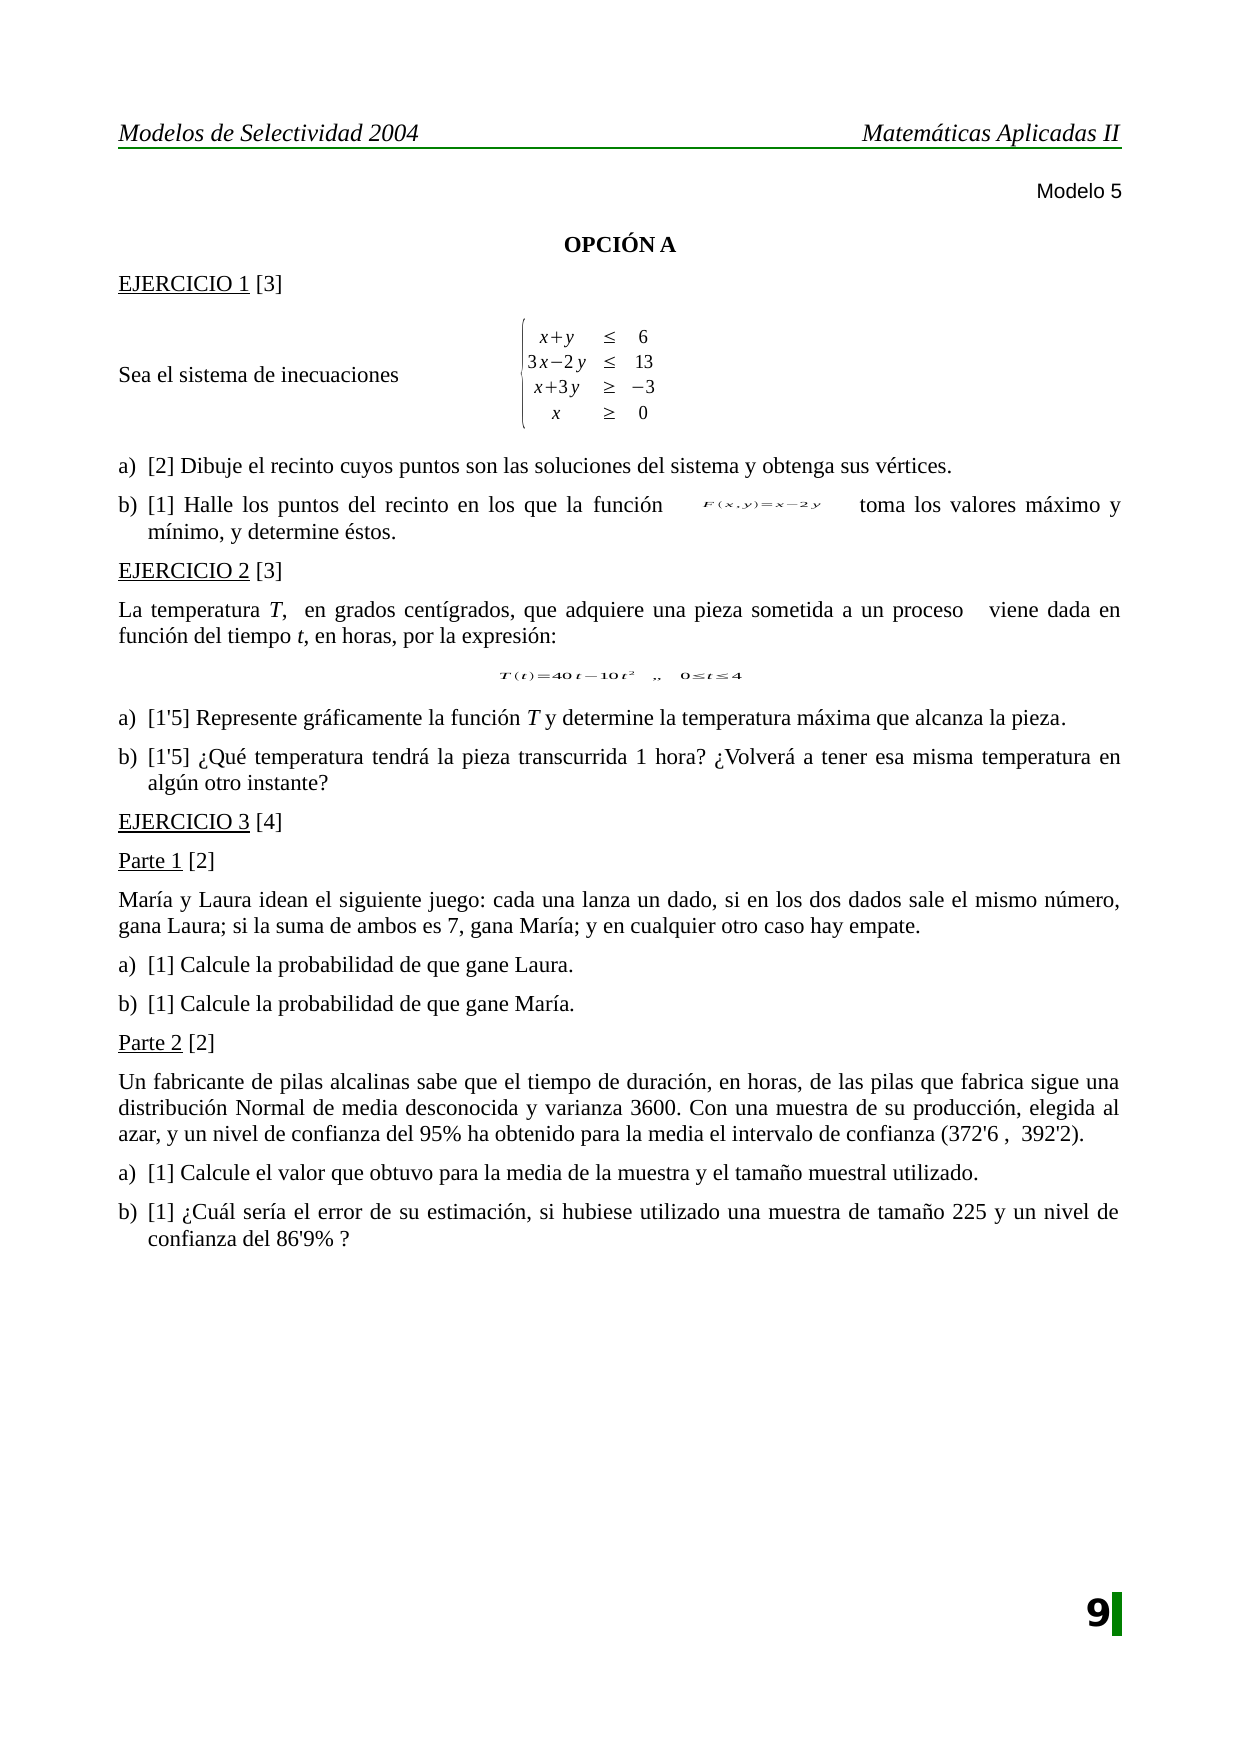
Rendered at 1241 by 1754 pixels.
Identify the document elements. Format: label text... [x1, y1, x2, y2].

text Un fabricante de pilas alcalinas sabe que el tiempo de duración, en horas, de las pilas que fabrica sigue una distribución Normal de media desconocida y varianza 3600. Con una muestra de su producción, elegida al azar, y un nivel de confianza del 95% ha obtenido para la media el intervalo de confianza (372'6 , 392'2). [118, 1068, 1122, 1147]
text EJERCICIO 3 [4] [118, 808, 1122, 835]
list [1'5] Represente gráficamente la función T y determine la temperatura máxima que alcanza la pieza. [118, 704, 1122, 731]
text EJERCICIO 2 [3] [118, 557, 1122, 583]
list [1] ¿Cuál sería el error de su estimación, si hubiese utilizado una muestra de tamaño 225 y un nivel de confianza del 86'9% ? [118, 1198, 1122, 1251]
text OPCIÓN A [118, 231, 1122, 257]
text Parte 2 [2] [118, 1029, 1122, 1055]
text EJERCICIO 1 [3] [118, 270, 1122, 296]
list [1] Halle los puntos del recinto en los que la función toma los valores máximo y mínimo, y determine éstos. [118, 491, 1122, 544]
list [1'5] ¿Qué temperatura tendrá la pieza transcurrida 1 hora? ¿Volverá a tener esa misma temperatura en algún otro instante? [118, 743, 1122, 796]
text Sea el sistema de inecuaciones [118, 309, 1122, 439]
text Modelo 5 [118, 178, 1122, 202]
text La temperatura T, en grados centígrados, que adquiere una pieza sometida a un proceso viene dada en función del tiempo t, en horas, por la expresión: [118, 596, 1122, 649]
text María y Laura idean el siguiente juego: cada una lanza un dado, si en los dos dados sale el mismo número, gana Laura; si la suma de ambos es 7, gana María; y en cualquier otro caso hay empate. [118, 886, 1122, 939]
list [2] Dibuje el recinto cuyos puntos son las soluciones del sistema y obtenga sus vértices. [118, 452, 1122, 478]
list [1] Calcule la probabilidad de que gane María. [118, 990, 1122, 1016]
list [1] Calcule el valor que obtuvo para la media de la muestra y el tamaño muestral utilizado. [118, 1159, 1122, 1186]
list [1] Calcule la probabilidad de que gane Laura. [118, 951, 1122, 978]
text Parte 1 [2] [118, 847, 1122, 873]
